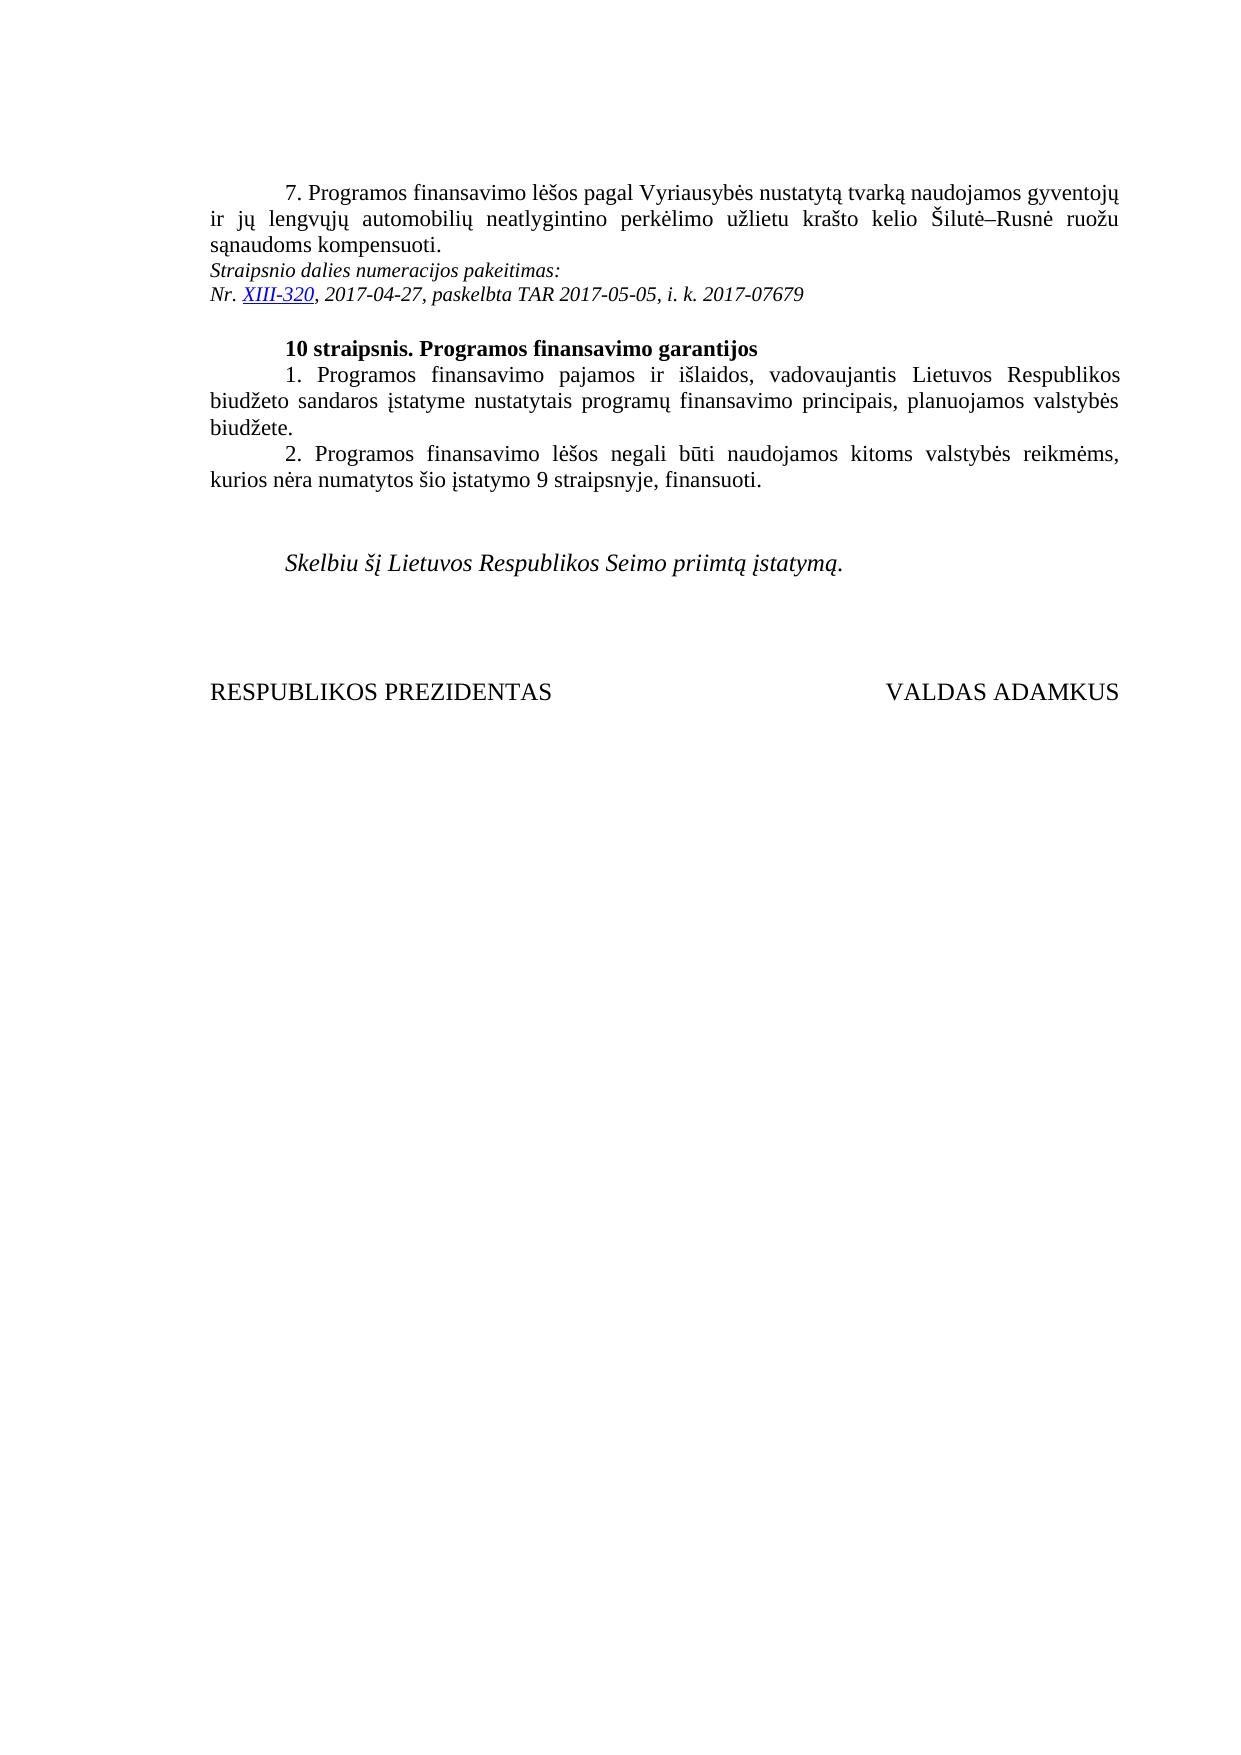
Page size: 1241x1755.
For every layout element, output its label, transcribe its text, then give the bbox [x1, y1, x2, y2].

text 2. Programos finansavimo lėšos negali būti naudojamos kitoms valstybės reikmėms, kurios nėra numatytos šio įstatymo 9 straipsnyje, finansuoti. [210, 440, 1120, 493]
text 1. Programos finansavimo pajamos ir išlaidos, vadovaujantis Lietuvos Respublikos biudžeto sandaros įstatyme nustatytais programų finansavimo principais, planuojamos valstybės biudžete. [210, 361, 1120, 440]
text RESPUBLIKOS PREZIDENTAS VALDAS ADAMKUS [210, 677, 1120, 706]
text 7. Programos finansavimo lėšos pagal Vyriausybės nustatytą tvarką naudojamos gyventojų ir jų lengvųjų automobilių neatlygintino perkėlimo užlietu krašto kelio Šilutė–Rusnė ruožu sąnaudoms kompensuoti. [210, 179, 1120, 258]
text Nr. XIII-320, 2017-04-27, paskelbta TAR 2017-05-05, i. k. 2017-07679 [210, 282, 1120, 306]
text 10 straipsnis. Programos finansavimo garantijos [210, 335, 1120, 361]
text Skelbiu šį Lietuvos Respublikos Seimo priimtą įstatymą. [210, 548, 1120, 577]
text Straipsnio dalies numeracijos pakeitimas: [210, 258, 1120, 282]
